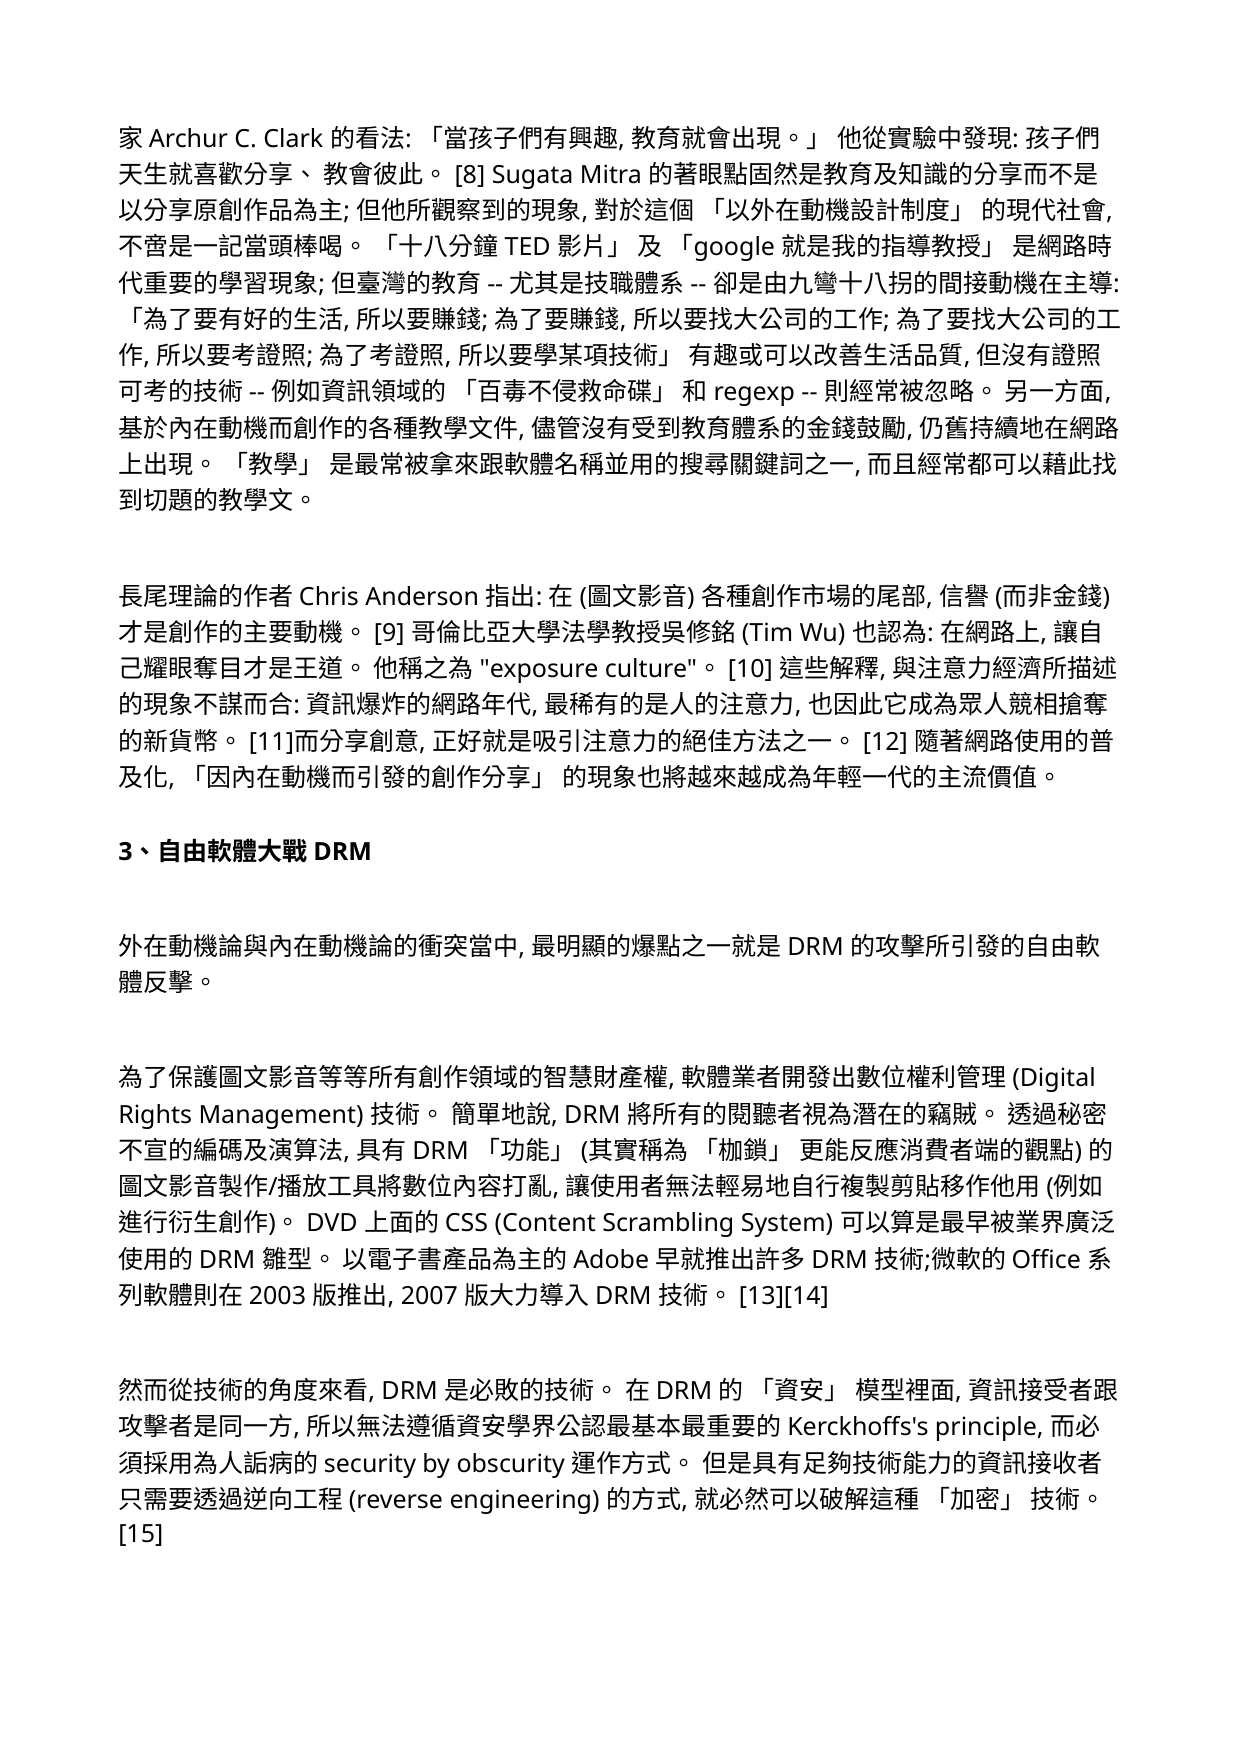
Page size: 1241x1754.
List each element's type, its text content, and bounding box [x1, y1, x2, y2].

text 長尾理論的作者 Chris Anderson 指出: 在 (圖文影音) 各種創作市場的尾部, 信譽 (而非金錢) 才是創作的主要動機。 [9] 哥倫比亞大學法學教授吳修銘 (Tim Wu) 也認為: 在網路上, 讓自己耀眼奪目才是王道。 他稱之為 "exposure culture"。 [10] 這些解釋, 與注意力經濟所描述的現象不謀而合: 資訊爆炸的網路年代, 最稀有的是人的注意力, 也因此它成為眾人競相搶奪的新貨幣。 [11]而分享創意, 正好就是吸引注意力的絕佳方法之一。 [12] 隨著網路使用的普及化, 「因內在動機而引發的創作分享」 的現象也將越來越成為年輕一代的主流價值。 [118, 576, 1122, 793]
subtitle 3、自由軟體大戰 DRM [118, 831, 1122, 867]
text 外在動機論與內在動機論的衝突當中, 最明顯的爆點之一就是 DRM 的攻擊所引發的自由軟體反擊。 [118, 926, 1122, 999]
text 為了保護圖文影音等等所有創作領域的智慧財產權, 軟體業者開發出數位權利管理 (Digital Rights Management) 技術。 簡單地說, DRM 將所有的閱聽者視為潛在的竊賊。 透過秘密不宣的編碼及演算法, 具有 DRM 「功能」 (其實稱為 「枷鎖」 更能反應消費者端的觀點) 的圖文影音製作/播放工具將數位內容打亂, 讓使用者無法輕易地自行複製剪貼移作他用 (例如進行衍生創作)。 DVD 上面的 CSS (Content Scrambling System) 可以算是最早被業界廣泛使用的 DRM 雛型。 以電子書產品為主的 Adobe 早就推出許多 DRM 技術;微軟的 Office 系列軟體則在 2003 版推出, 2007 版大力導入 DRM 技術。 [13][14] [118, 1058, 1122, 1312]
text 家 Archur C. Clark 的看法: 「當孩子們有興趣, 教育就會出現。」 他從實驗中發現: 孩子們天生就喜歡分享、 教會彼此。 [8] Sugata Mitra 的著眼點固然是教育及知識的分享而不是以分享原創作品為主; 但他所觀察到的現象, 對於這個 「以外在動機設計制度」 的現代社會, 不啻是一記當頭棒喝。 「十八分鐘 TED 影片」 及 「google 就是我的指導教授」 是網路時代重要的學習現象; 但臺灣的教育 -- 尤其是技職體系 -- 卻是由九彎十八拐的間接動機在主導: 「為了要有好的生活, 所以要賺錢; 為了要賺錢, 所以要找大公司的工作; 為了要找大公司的工作, 所以要考證照; 為了考證照, 所以要學某項技術」 有趣或可以改善生活品質, 但沒有證照可考的技術 -- 例如資訊領域的 「百毒不侵救命碟」 和 regexp -- 則經常被忽略。 另一方面, 基於內在動機而創作的各種教學文件, 儘管沒有受到教育體系的金錢鼓勵, 仍舊持續地在網路上出現。 「教學」 是最常被拿來跟軟體名稱並用的搜尋關鍵詞之一, 而且經常都可以藉此找到切題的教學文。 [118, 118, 1122, 517]
text 然而從技術的角度來看, DRM 是必敗的技術。 在 DRM 的 「資安」 模型裡面, 資訊接受者跟攻擊者是同一方, 所以無法遵循資安學界公認最基本最重要的 Kerckhoffs's principle, 而必須採用為人詬病的 security by obscurity 運作方式。 但是具有足夠技術能力的資訊接收者只需要透過逆向工程 (reverse engineering) 的方式, 就必然可以破解這種 「加密」 技術。 [15] [118, 1371, 1122, 1550]
